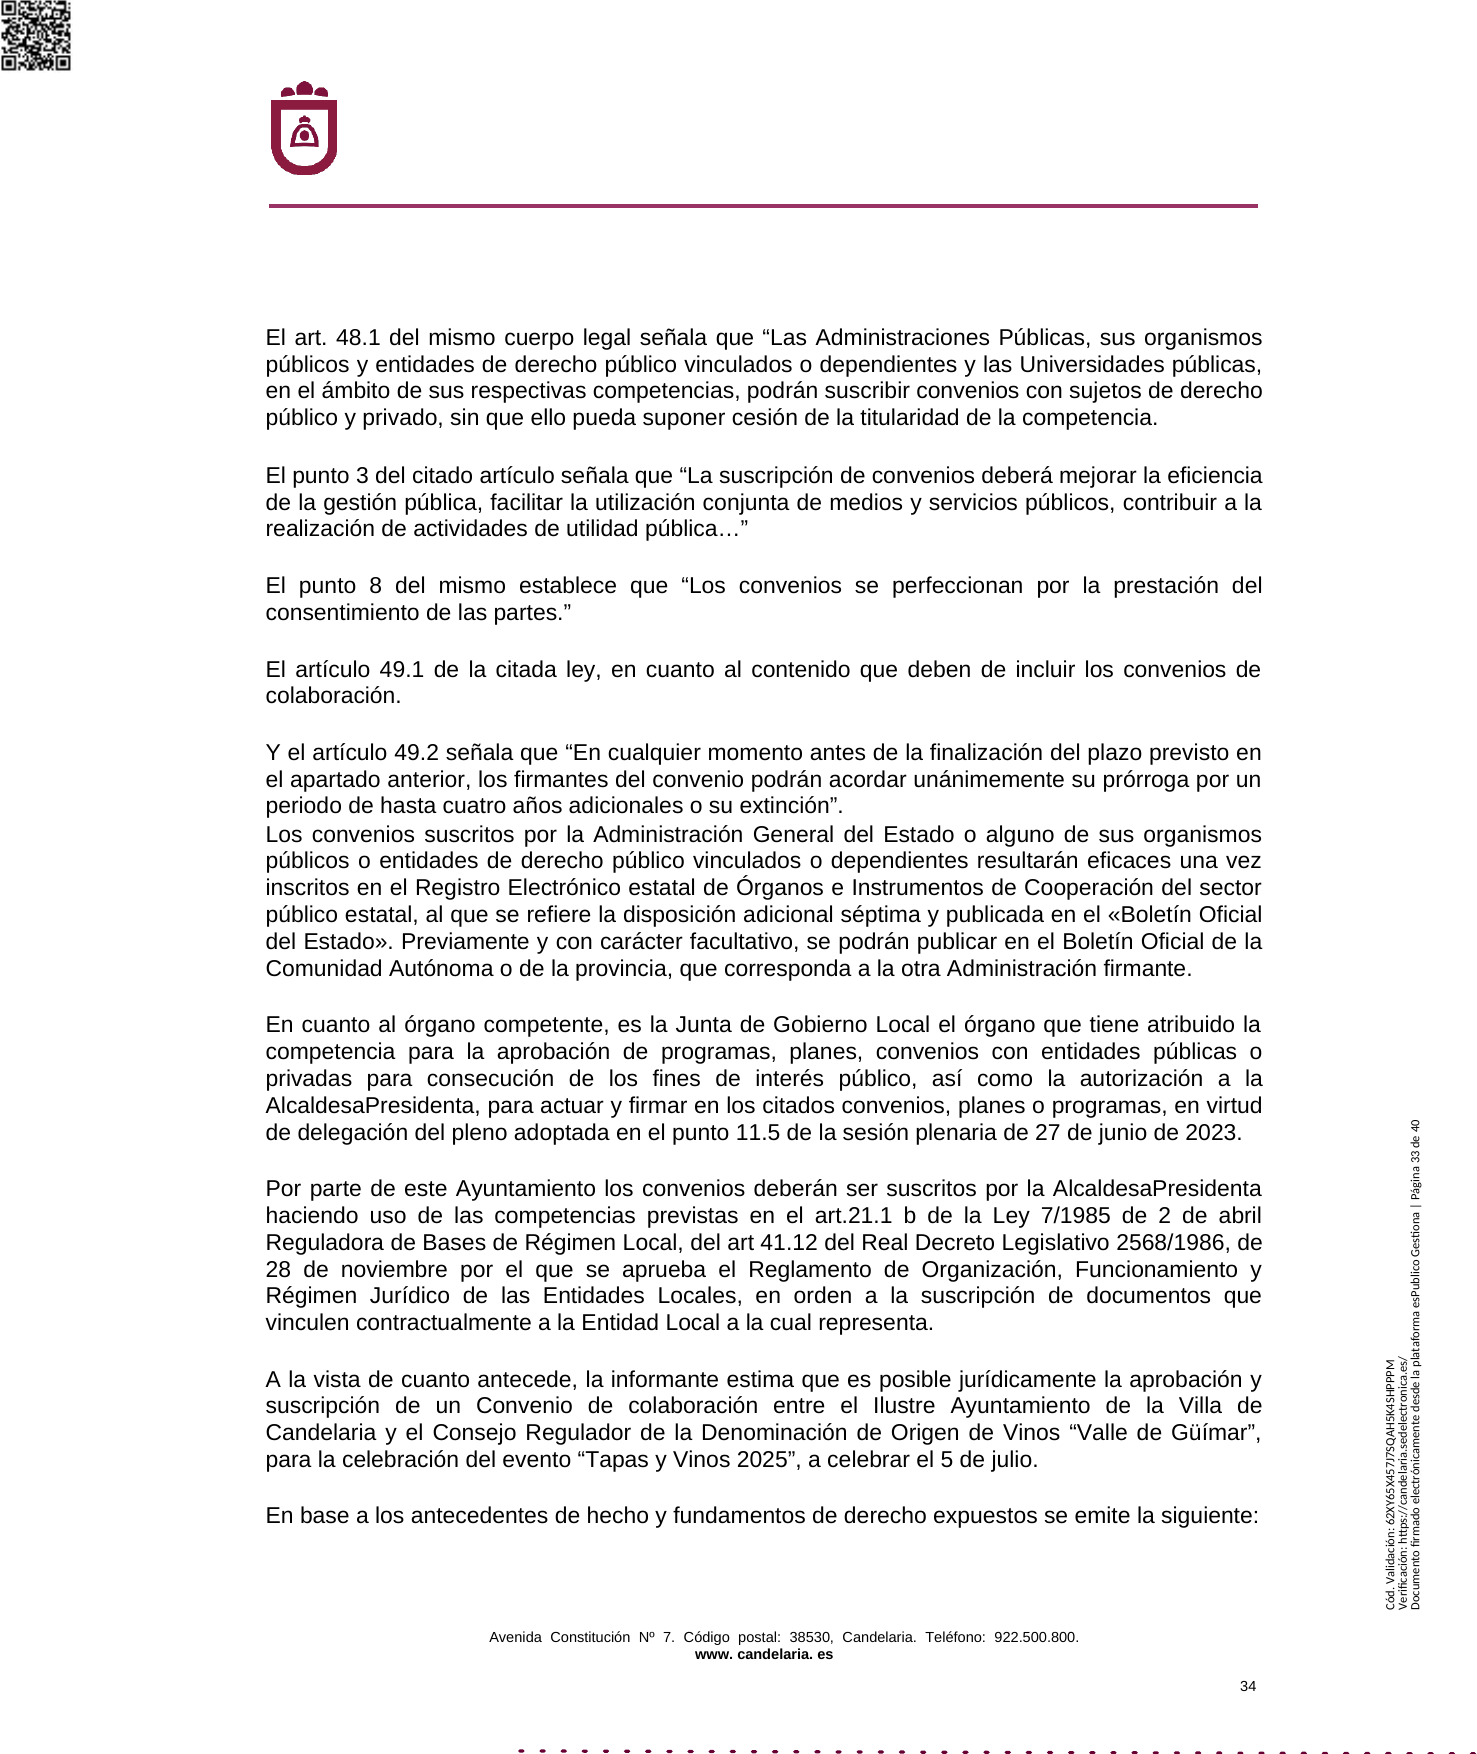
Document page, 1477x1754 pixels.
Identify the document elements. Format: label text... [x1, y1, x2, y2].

text A la vista de cuanto antecede, la informante estima que es posible jurídicamente la aprobación y suscripción de un Convenio de colaboración entre el Ilustre Ayuntamiento de la Villa de Candelaria y el Consejo Regulador de la Denominación de Origen de Vinos “Valle de Güímar”, para la celebración del evento “Tapas y Vinos 2025”, a celebrar el 5 de julio. [265, 1366, 1263, 1472]
text Los convenios suscritos por la Administración General del Estado o alguno de sus organismos públicos o entidades de derecho público vinculados o dependientes resultarán eficaces una vez inscritos en el Registro Electrónico estatal de Órganos e Instrumentos de Cooperación del sector público estatal, al que se refiere la disposición adicional séptima y publicada en el «Boletín Oficial del Estado». Previamente y con carácter facultativo, se podrán publicar en el Boletín Oficial de la Comunidad Autónoma o de la provincia, que corresponda a la otra Administración firmante. [265, 821, 1263, 981]
text En cuanto al órgano competente, es la Junta de Gobierno Local el órgano que tiene atribuido la competencia para la aprobación de programas, planes, convenios con entidades públicas o privadas para consecución de los fines de interés público, así como la autorización a la AlcaldesaPresidenta, para actuar y firmar en los citados convenios, planes o programas, en virtud de delegación del pleno adoptada en el punto 11.5 de la sesión plenaria de 27 de junio de 2023. [265, 1011, 1263, 1145]
text El artículo 49.1 de la citada ley, en cuanto al contenido que deben de incluir los convenios de colaboración. [265, 656, 1263, 709]
text En base a los antecedentes de hecho y fundamentos de derecho expuestos se emite la siguiente: [265, 1502, 1263, 1529]
text Por parte de este Ayuntamiento los convenios deberán ser suscritos por la AlcaldesaPresidenta haciendo uso de las competencias previstas en el art.21.1 b de la Ley 7/1985 de 2 de abril Reguladora de Bases de Régimen Local, del art 41.12 del Real Decreto Legislativo 2568/1986, de 28 de noviembre por el que se aprueba el Reglamento de Organización, Funcionamiento y Régimen Jurídico de las Entidades Locales, en orden a la suscripción de documentos que vinculen contractualmente a la Entidad Local a la cual representa. [265, 1175, 1263, 1336]
text El art. 48.1 del mismo cuerpo legal señala que “Las Administraciones Públicas, sus organismos públicos y entidades de derecho público vinculados o dependientes y las Universidades públicas, en el ámbito de sus respectivas competencias, podrán suscribir convenios con sujetos de derecho público y privado, sin que ello pueda suponer cesión de la titularidad de la competencia. [265, 324, 1263, 431]
text El punto 8 del mismo establece que “Los convenios se perfeccionan por la prestación del consentimiento de las partes.” [265, 572, 1263, 626]
text El punto 3 del citado artículo señala que “La suscripción de convenios deberá mejorar la eficiencia de la gestión pública, facilitar la utilización conjunta de medios y servicios públicos, contribuir a la realización de actividades de utilidad pública…” [265, 462, 1263, 542]
text Y el artículo 49.2 señala que “En cualquier momento antes de la finalización del plazo previsto en el apartado anterior, los firmantes del convenio podrán acordar unánimemente su prórroga por un periodo de hasta cuatro años adicionales o su extinción”. [265, 739, 1263, 819]
